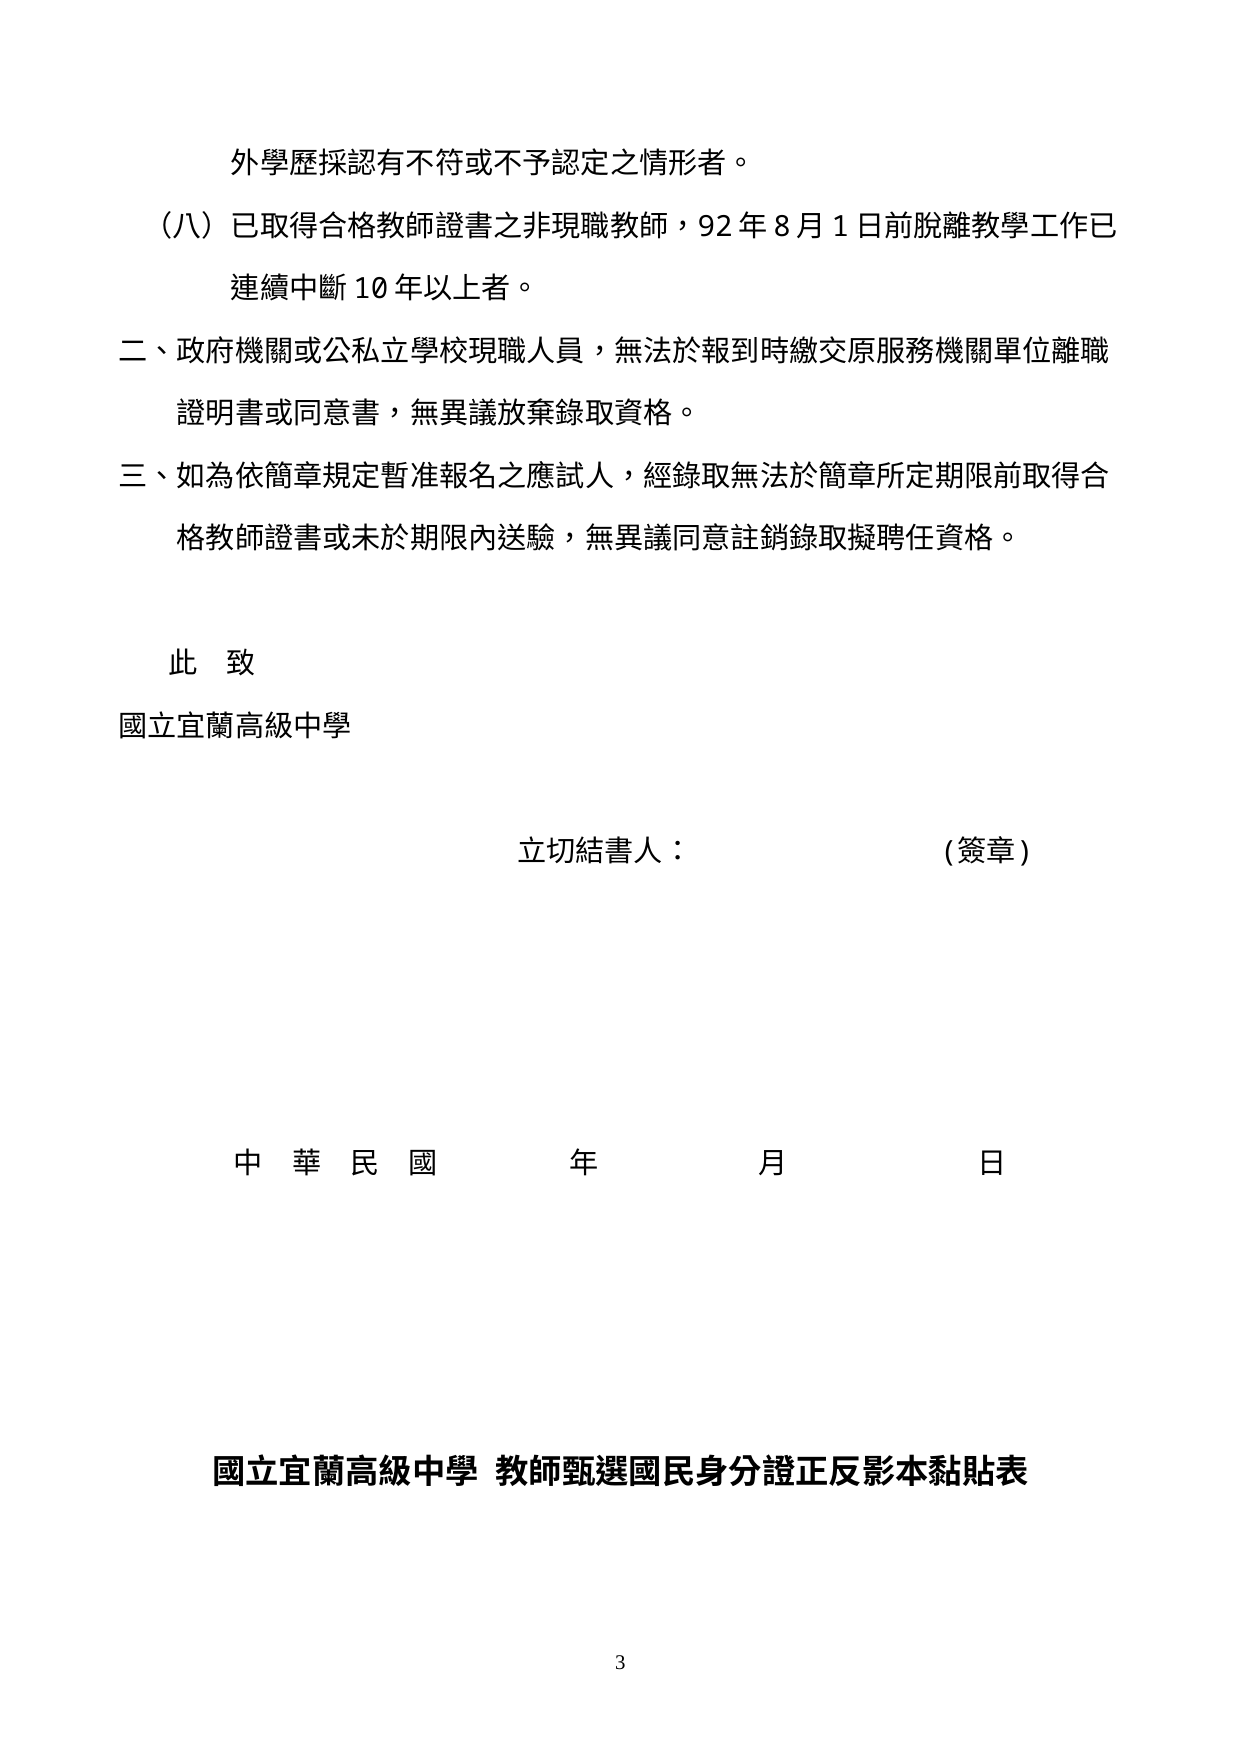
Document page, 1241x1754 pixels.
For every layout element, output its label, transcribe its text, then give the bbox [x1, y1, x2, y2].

text （八）已取得合格教師證書之非現職教師，92年8月1日前脫離教學工作已連續中斷10年以上者。 [143, 182, 1122, 307]
text 中 華 民 國 年 月 日 [118, 1119, 1122, 1182]
text 立切結書人： (簽章) [118, 807, 1122, 869]
text 此 致 [168, 619, 1122, 682]
text 國立宜蘭高級中學 教師甄選國民身分證正反影本黏貼表 [118, 1427, 1122, 1490]
text 二、政府機關或公私立學校現職人員，無法於報到時繳交原服務機關單位離職證明書或同意書，無異議放棄錄取資格。 [118, 307, 1122, 432]
text 三、如為依簡章規定暫准報名之應試人，經錄取無法於簡章所定期限前取得合格教師證書或未於期限內送驗，無異議同意註銷錄取擬聘任資格。 [118, 432, 1122, 557]
text 國立宜蘭高級中學 [118, 682, 1122, 744]
text 外學歷採認有不符或不予認定之情形者。 [143, 119, 1122, 182]
